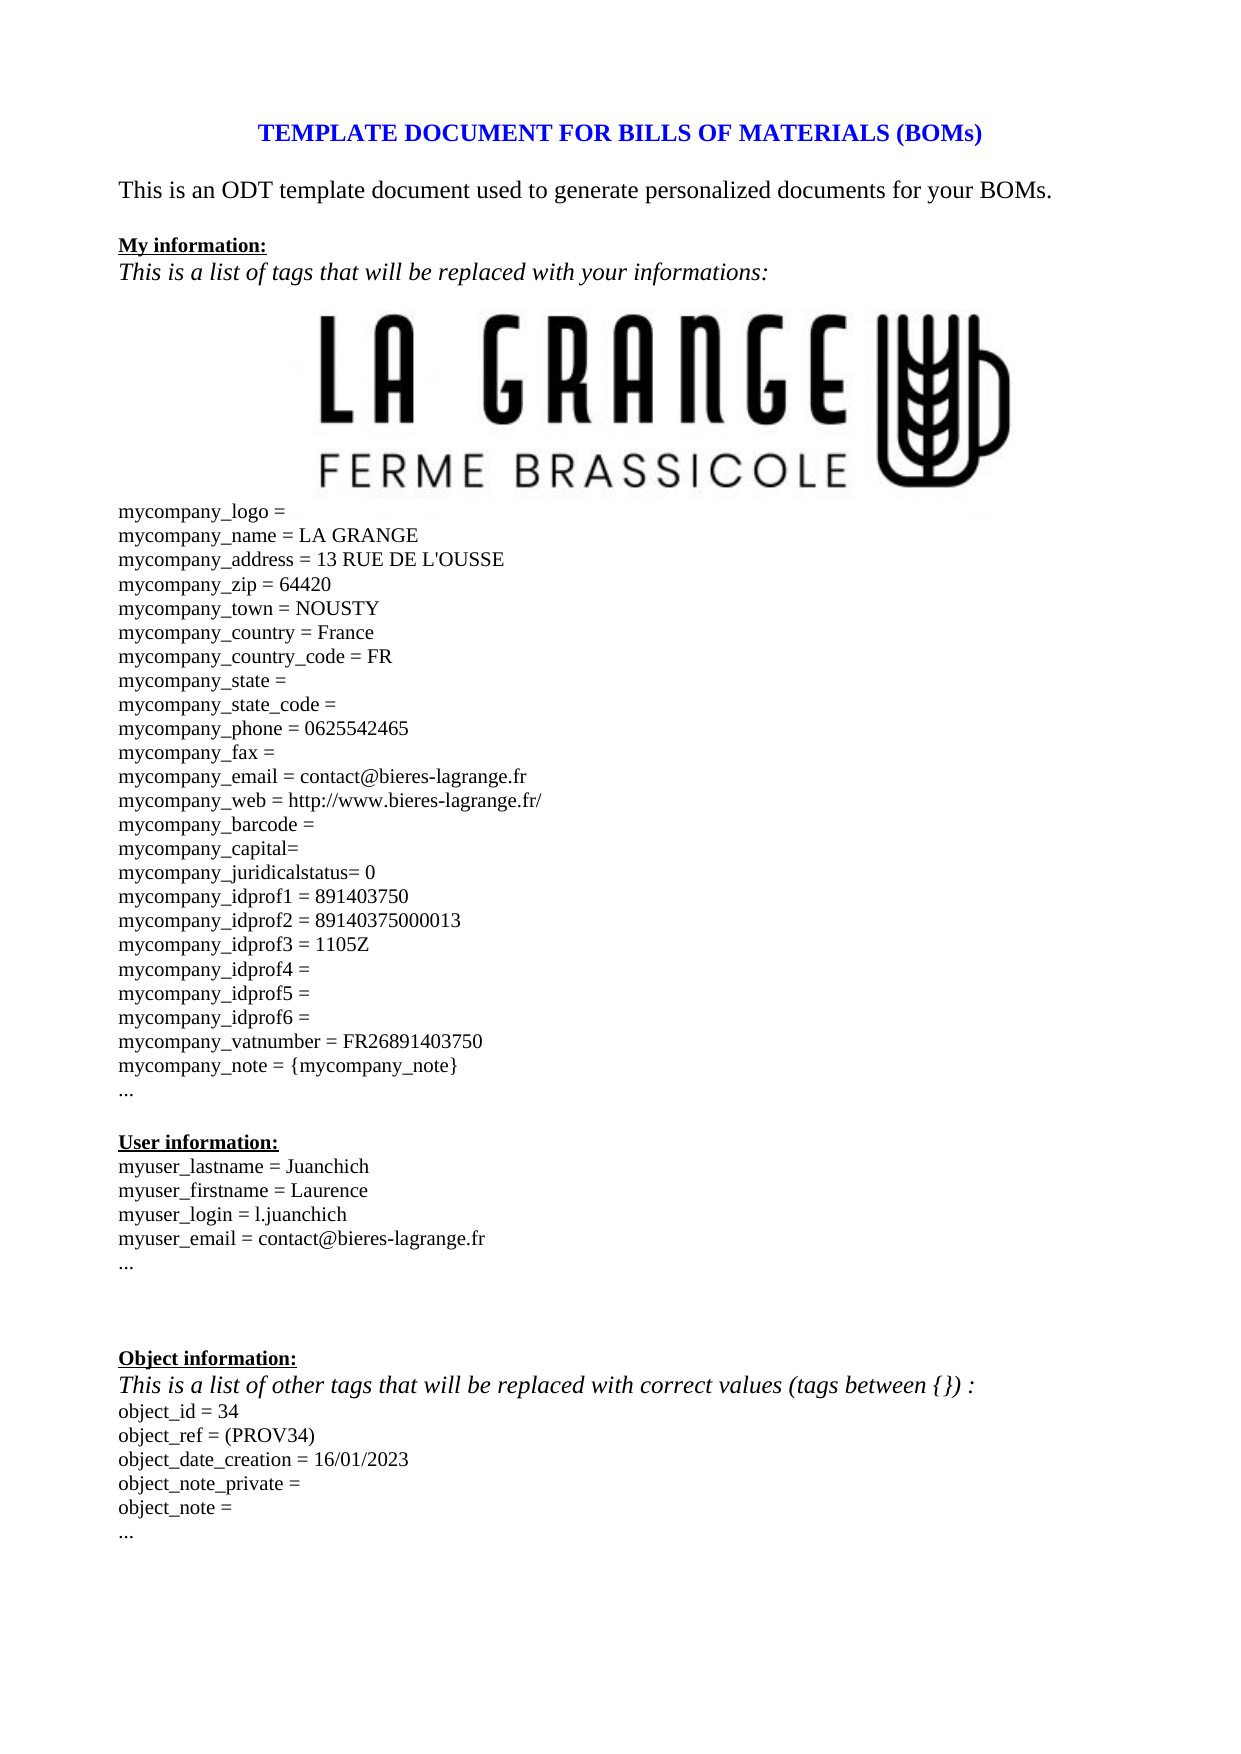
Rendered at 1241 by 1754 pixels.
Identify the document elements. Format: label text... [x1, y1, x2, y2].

text This is a list of other tags that will be replaced with correct values (tags between {}) : [118, 1370, 1122, 1399]
text myuser_login = l.juanchich [118, 1202, 1122, 1226]
text mycompany_email = contact@bieres-lagrange.fr [118, 764, 1122, 788]
text mycompany_state = [118, 668, 1122, 692]
text mycompany_juridicalstatus= 0 [118, 860, 1122, 884]
text myuser_firstname = Laurence [118, 1178, 1122, 1202]
text mycompany_idprof6 = [118, 1004, 1122, 1029]
text object_date_creation = 16/01/2023 [118, 1447, 1122, 1471]
text mycompany_capital= [118, 836, 1122, 860]
text My information: [118, 233, 1122, 257]
text mycompany_note = {mycompany_note} [118, 1053, 1122, 1077]
text ... [118, 1250, 1122, 1274]
text mycompany_web = http://www.bieres-lagrange.fr/ [118, 788, 1122, 812]
text This is an ODT template document used to generate personalized documents for your BOMs. [118, 176, 1122, 204]
text object_ref = (PROV34) [118, 1423, 1122, 1447]
text mycompany_logo = [118, 286, 1122, 523]
text ... [118, 1077, 1122, 1101]
text mycompany_phone = 0625542465 [118, 716, 1122, 740]
text mycompany_country_code = FR [118, 644, 1122, 668]
text mycompany_idprof4 = [118, 956, 1122, 981]
text ... [118, 1519, 1122, 1543]
text User information: [118, 1129, 1122, 1154]
text mycompany_country = France [118, 619, 1122, 644]
picture [290, 286, 1041, 519]
text myuser_lastname = Juanchich [118, 1154, 1122, 1178]
text mycompany_idprof2 = 89140375000013 [118, 908, 1122, 932]
text mycompany_zip = 64420 [118, 571, 1122, 596]
text mycompany_idprof1 = 891403750 [118, 884, 1122, 908]
text Object information: [118, 1346, 1122, 1370]
text TEMPLATE DOCUMENT FOR BILLS OF MATERIALS (BOMs) [118, 118, 1122, 147]
text mycompany_vatnumber = FR26891403750 [118, 1029, 1122, 1053]
text object_id = 34 [118, 1399, 1122, 1423]
text mycompany_fax = [118, 740, 1122, 764]
text mycompany_address = 13 RUE DE L'OUSSE [118, 547, 1122, 571]
text mycompany_name = LA GRANGE [118, 523, 1122, 547]
text mycompany_idprof3 = 1105Z [118, 932, 1122, 956]
text This is a list of tags that will be replaced with your informations: [118, 257, 1122, 286]
text mycompany_town = NOUSTY [118, 596, 1122, 619]
text object_note = [118, 1495, 1122, 1519]
text mycompany_state_code = [118, 692, 1122, 716]
text myuser_email = contact@bieres-lagrange.fr [118, 1226, 1122, 1250]
text mycompany_idprof5 = [118, 981, 1122, 1004]
text mycompany_barcode = [118, 812, 1122, 836]
text object_note_private = [118, 1471, 1122, 1495]
